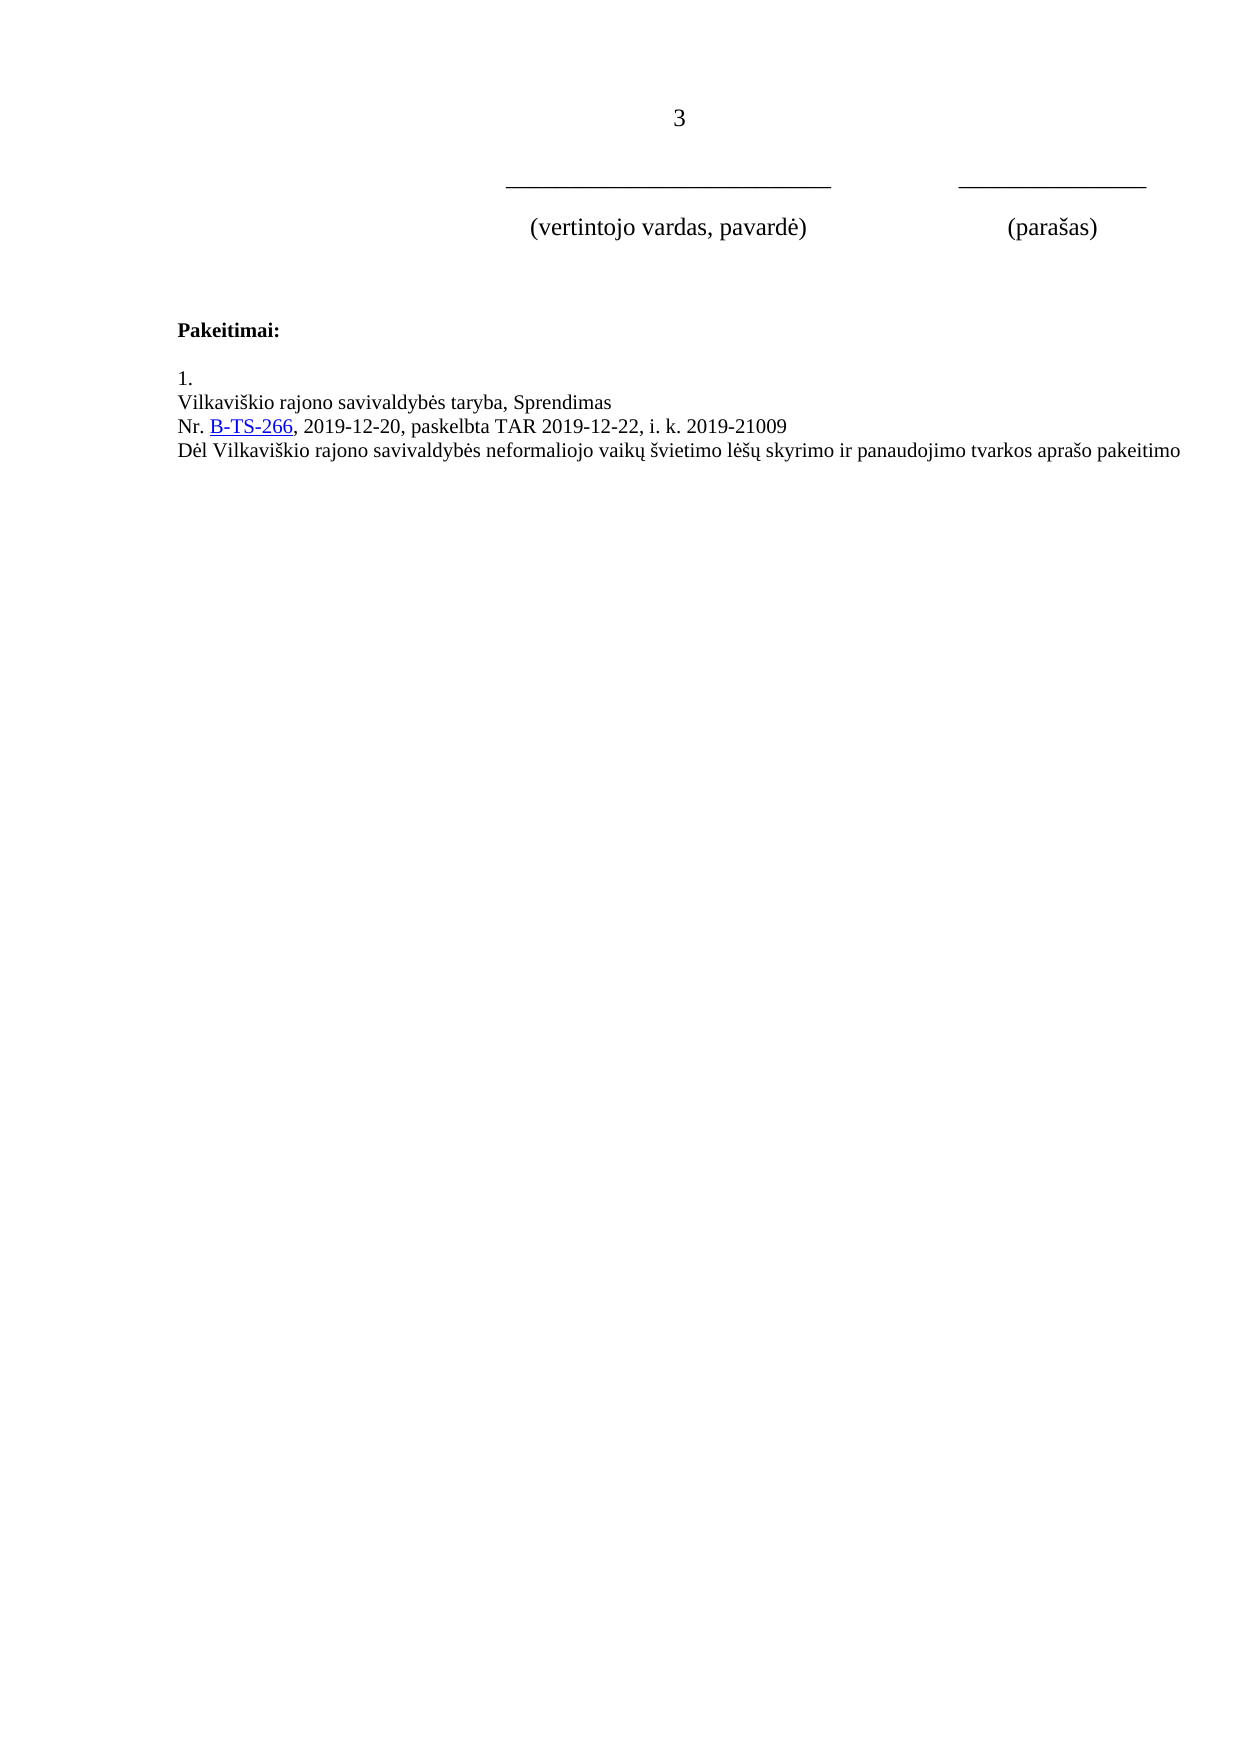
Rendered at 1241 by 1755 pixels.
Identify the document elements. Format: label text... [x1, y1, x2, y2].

table_cell [174, 161, 469, 241]
table_cell _______________ (parašas) [868, 161, 1237, 241]
text Nr. B-TS-266, 2019-12-20, paskelbta TAR 2019-12-22, i. k. 2019-21009 [177, 414, 1181, 438]
table_cell __________________________ (vertintojo vardas, pavardė) [469, 161, 868, 241]
text Vilkaviškio rajono savivaldybės taryba, Sprendimas [177, 390, 1181, 414]
text 1. [177, 366, 1181, 390]
text Dėl Vilkaviškio rajono savivaldybės neformaliojo vaikų švietimo lėšų skyrimo ir panaudojimo tvarkos aprašo pakeitimo [177, 438, 1181, 462]
text Pakeitimai: [177, 318, 1181, 342]
